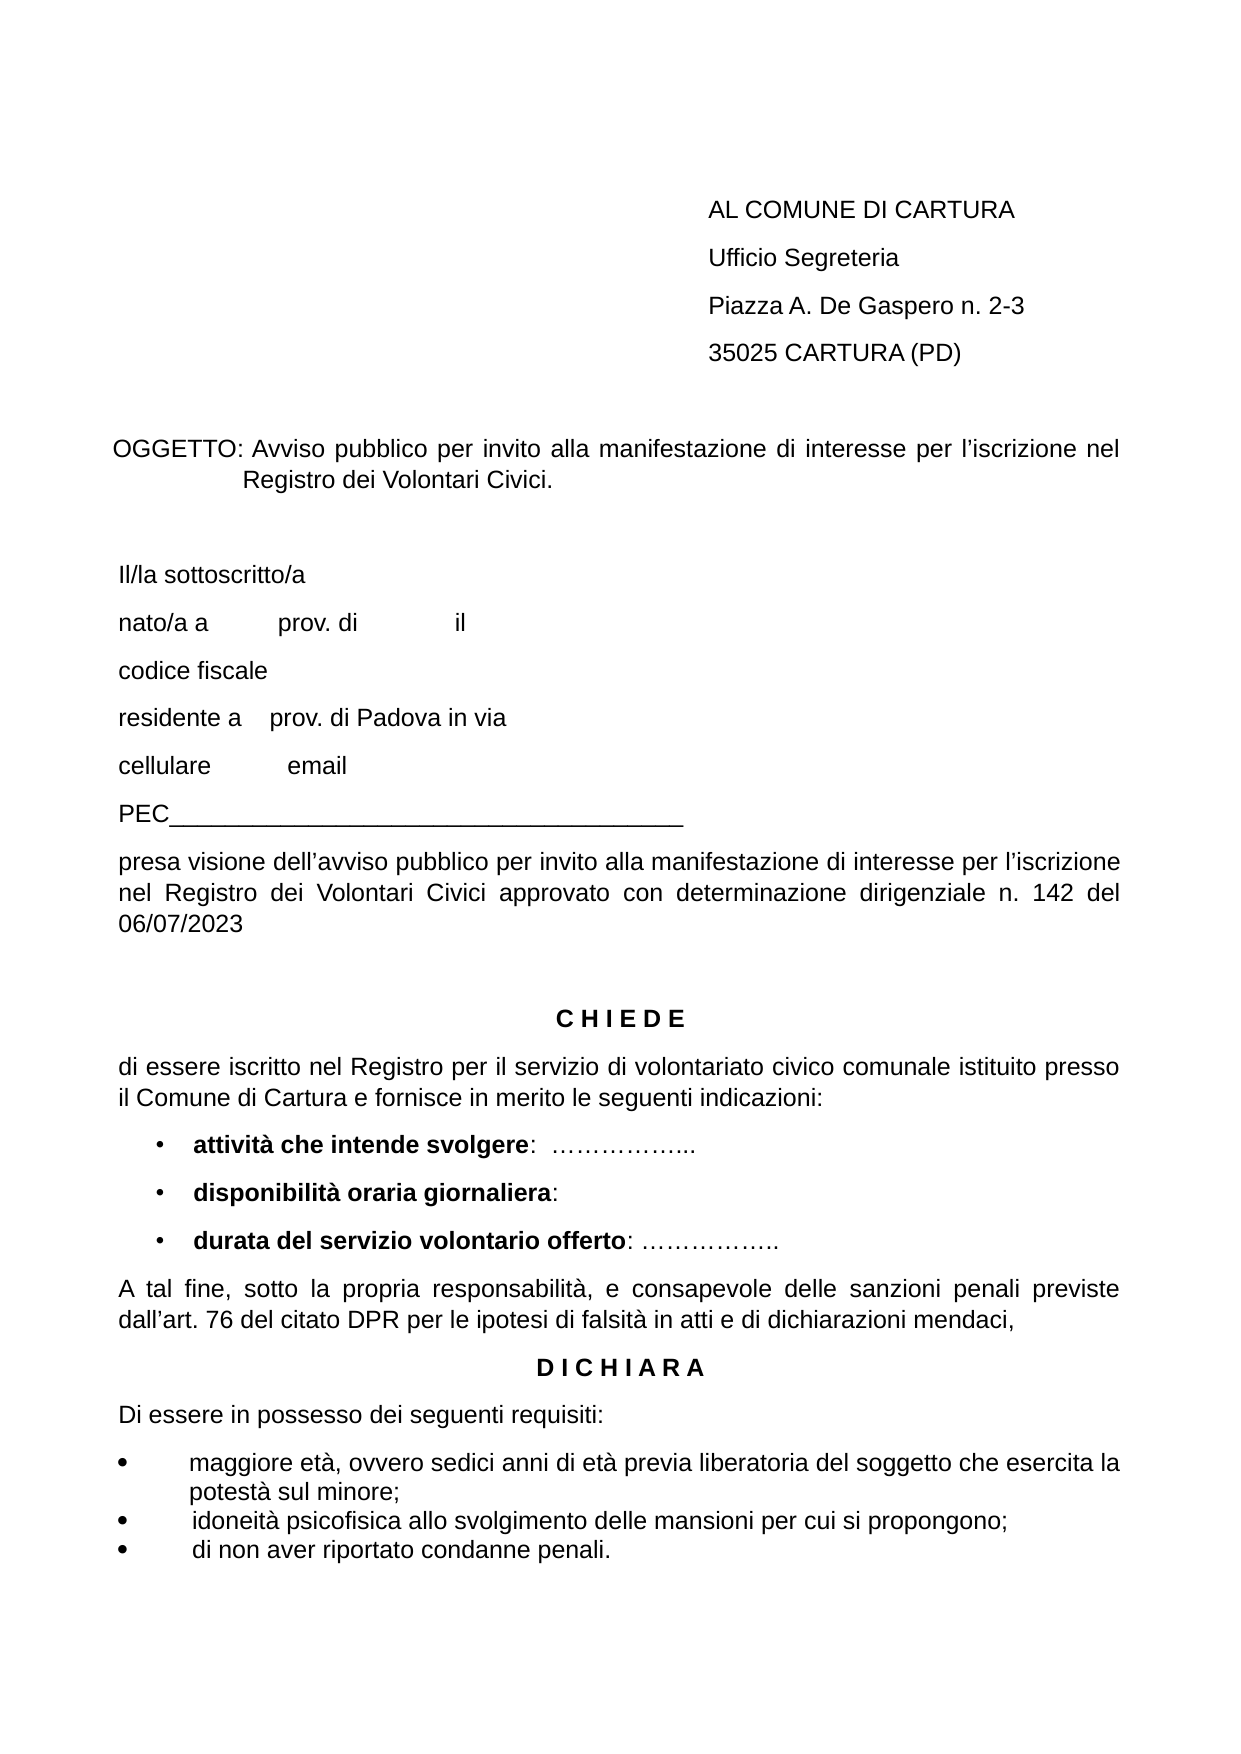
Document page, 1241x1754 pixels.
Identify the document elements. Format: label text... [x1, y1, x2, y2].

text residente a prov. di Padova in via [118, 703, 1122, 732]
text D I C H I A R A [118, 1353, 1122, 1381]
text codice fiscale [118, 656, 1122, 684]
text A tal fine, sotto la propria responsabilità, e consapevole delle sanzioni penali previste dall’art. 76 del citato DPR per le ipotesi di falsità in atti e di dichiarazioni mendaci, [118, 1274, 1122, 1334]
list durata del servizio volontario offerto: …………….. [156, 1226, 1122, 1255]
list maggiore età, ovvero sedici anni di età previa liberatoria del soggetto che esercita la potestà sul minore; [118, 1448, 1122, 1506]
list idoneità psicofisica allo svolgimento delle mansioni per cui si propongono; [118, 1506, 1122, 1534]
text Ufficio Segreteria [118, 243, 1122, 272]
text AL COMUNE DI CARTURA [118, 195, 1122, 224]
text Il/la sottoscritto/a [118, 560, 1122, 589]
text presa visione dell’avviso pubblico per invito alla manifestazione di interesse per l’iscrizione nel Registro dei Volontari Civici approvato con determinazione dirigenziale n. 142 del 06/07/2023 [118, 847, 1122, 937]
text di essere iscritto nel Registro per il servizio di volontariato civico comunale istituito presso il Comune di Cartura e fornisce in merito le seguenti indicazioni: [118, 1052, 1122, 1112]
text cellulare email [118, 751, 1122, 780]
list attività che intende svolgere: ……………... [156, 1131, 1122, 1159]
text OGGETTO: Avviso pubblico per invito alla manifestazione di interesse per l’iscrizione nel Registro dei Volontari Civici. [112, 434, 1122, 494]
text nato/a a prov. di il [118, 608, 1122, 637]
text Piazza A. De Gaspero n. 2-3 [118, 291, 1122, 319]
text 35025 CARTURA (PD) [118, 338, 1122, 367]
text Di essere in possesso dei seguenti requisiti: [118, 1400, 1122, 1429]
text C H I E D E [118, 1004, 1122, 1033]
list di non aver riportato condanne penali. [118, 1534, 1122, 1563]
list disponibilità oraria giornaliera: [156, 1178, 1122, 1207]
text PEC_____________________________________ [118, 799, 1122, 828]
